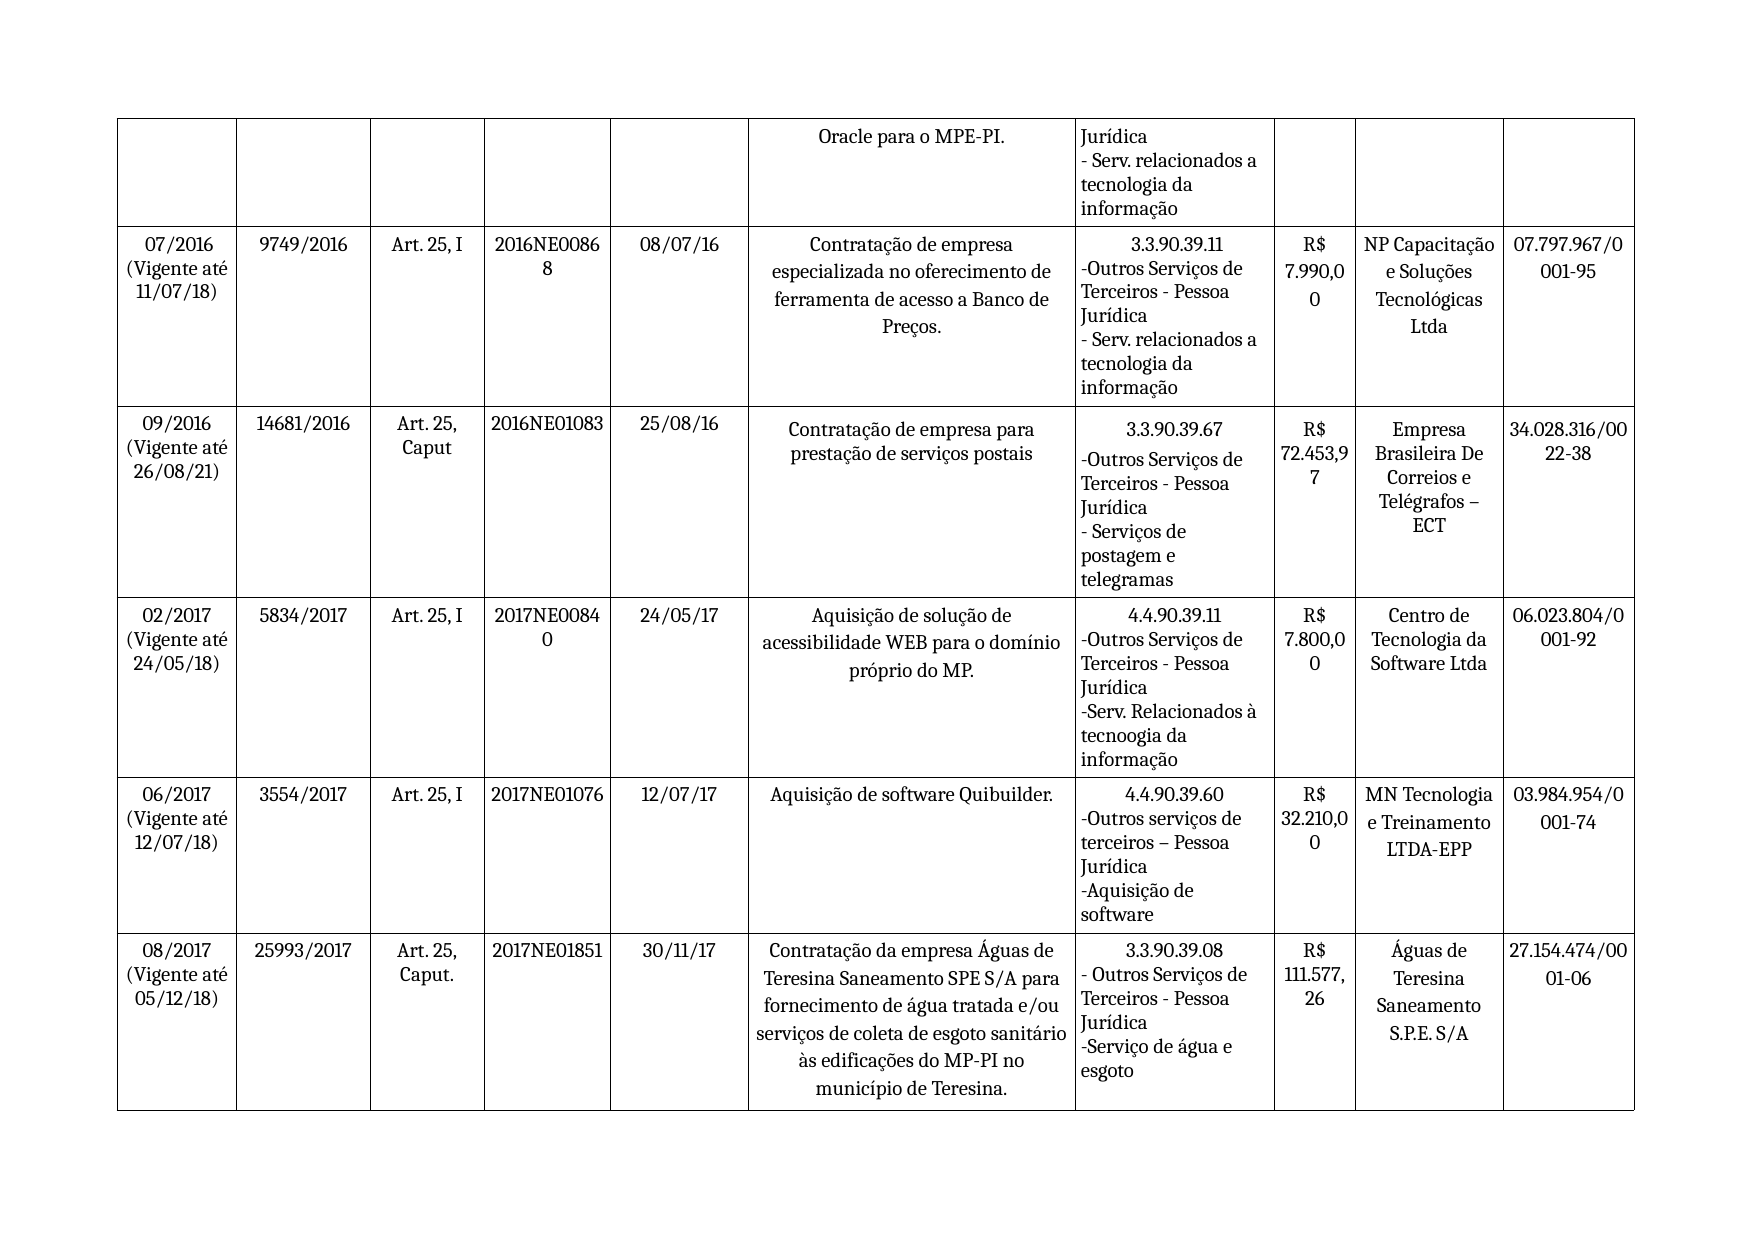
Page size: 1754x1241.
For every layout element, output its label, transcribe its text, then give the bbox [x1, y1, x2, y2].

table_cell 9749/2016 [237, 227, 370, 406]
table_cell Águas de Teresina Saneamento S.P.E. S/A [1356, 934, 1503, 1109]
table_cell Art. 25, Caput. [371, 934, 484, 1109]
table_cell [611, 119, 748, 226]
table_cell Art. 25, I [371, 778, 484, 933]
table_cell 07.797.967/0001-95 [1504, 227, 1634, 406]
table_cell 14681/2016 [237, 407, 370, 597]
table_cell MN Tecnologia e Treinamento LTDA-EPP [1356, 778, 1503, 933]
table_cell Centro de Tecnologia da Software Ltda [1356, 598, 1503, 777]
table_cell 2017NE01076 [485, 778, 610, 933]
table_cell Aquisição de solução de acessibilidade WEB para o domínio próprio do MP. [749, 598, 1075, 777]
table_cell 06/2017 (Vigente até 12/07/18) [118, 778, 236, 933]
table_cell 03.984.954/0001-74 [1504, 778, 1634, 933]
table_cell [371, 119, 484, 226]
table_cell 3.3.90.39.08 - Outros Serviços de Terceiros - Pessoa Jurídica -Serviço de água e esgoto [1076, 934, 1274, 1109]
table_cell Art. 25, Caput [371, 407, 484, 597]
table_cell Art. 25, I [371, 227, 484, 406]
table_cell Contratação de empresa especializada no oferecimento de ferramenta de acesso a Banco de Preços. [749, 227, 1075, 406]
table_cell R$ 32.210,00 [1275, 778, 1355, 933]
table_cell R$ 72.453,97 [1275, 407, 1355, 597]
table_cell 27.154.474/0001-06 [1504, 934, 1634, 1109]
table_cell 25/08/16 [611, 407, 748, 597]
table_cell 02/2017 (Vigente até 24/05/18) [118, 598, 236, 777]
table_cell 3554/2017 [237, 778, 370, 933]
table_cell 2016NE00868 [485, 227, 610, 406]
table_cell 09/2016 (Vigente até 26/08/21) [118, 407, 236, 597]
table_cell Jurídica - Serv. relacionados a tecnologia da informação [1076, 119, 1274, 226]
table_cell Aquisição de software Quibuilder. [749, 778, 1075, 933]
table_cell 3.3.90.39.11 -Outros Serviços de Terceiros - Pessoa Jurídica - Serv. relacionados a tecnologia da informação [1076, 227, 1274, 406]
table_cell Empresa Brasileira De Correios e Telégrafos – ECT [1356, 407, 1503, 597]
table_cell NP Capacitação e Soluções Tecnológicas Ltda [1356, 227, 1503, 406]
table_cell R$ 7.990,00 [1275, 227, 1355, 406]
table_cell 2016NE01083 [485, 407, 610, 597]
table_cell [1356, 119, 1503, 226]
table_cell 34.028.316/0022-38 [1504, 407, 1634, 597]
table_cell 12/07/17 [611, 778, 748, 933]
table_cell 07/2016 (Vigente até 11/07/18) [118, 227, 236, 406]
table_cell 4.4.90.39.60 -Outros serviços de terceiros – Pessoa Jurídica -Aquisição de software [1076, 778, 1274, 933]
table_cell 08/2017 (Vigente até 05/12/18) [118, 934, 236, 1109]
table_cell 30/11/17 [611, 934, 748, 1109]
table_cell 25993/2017 [237, 934, 370, 1109]
table_cell 5834/2017 [237, 598, 370, 777]
table_cell [1275, 119, 1355, 226]
table_cell 24/05/17 [611, 598, 748, 777]
table_cell Contratação de empresa para prestação de serviços postais [749, 407, 1075, 597]
table_cell [237, 119, 370, 226]
table_cell R$ 7.800,00 [1275, 598, 1355, 777]
table_cell R$ 111.577,26 [1275, 934, 1355, 1109]
table_cell Contratação da empresa Águas de Teresina Saneamento SPE S/A para fornecimento de água tratada e/ou serviços de coleta de esgoto sanitário às edificações do MP-PI no município de Teresina. [749, 934, 1075, 1109]
table_cell 06.023.804/0001-92 [1504, 598, 1634, 777]
table_cell 3.3.90.39.67 -Outros Serviços de Terceiros - Pessoa Jurídica - Serviços de postagem e telegramas [1076, 407, 1274, 597]
table_cell 2017NE01851 [485, 934, 610, 1109]
table_cell [485, 119, 610, 226]
table_cell 08/07/16 [611, 227, 748, 406]
table_cell [118, 119, 236, 226]
table_cell 2017NE00840 [485, 598, 610, 777]
table_cell 4.4.90.39.11 -Outros Serviços de Terceiros - Pessoa Jurídica -Serv. Relacionados à tecnoogia da informação [1076, 598, 1274, 777]
table_cell Oracle para o MPE-PI. [749, 119, 1075, 226]
table_cell Art. 25, I [371, 598, 484, 777]
table_cell [1504, 119, 1634, 226]
